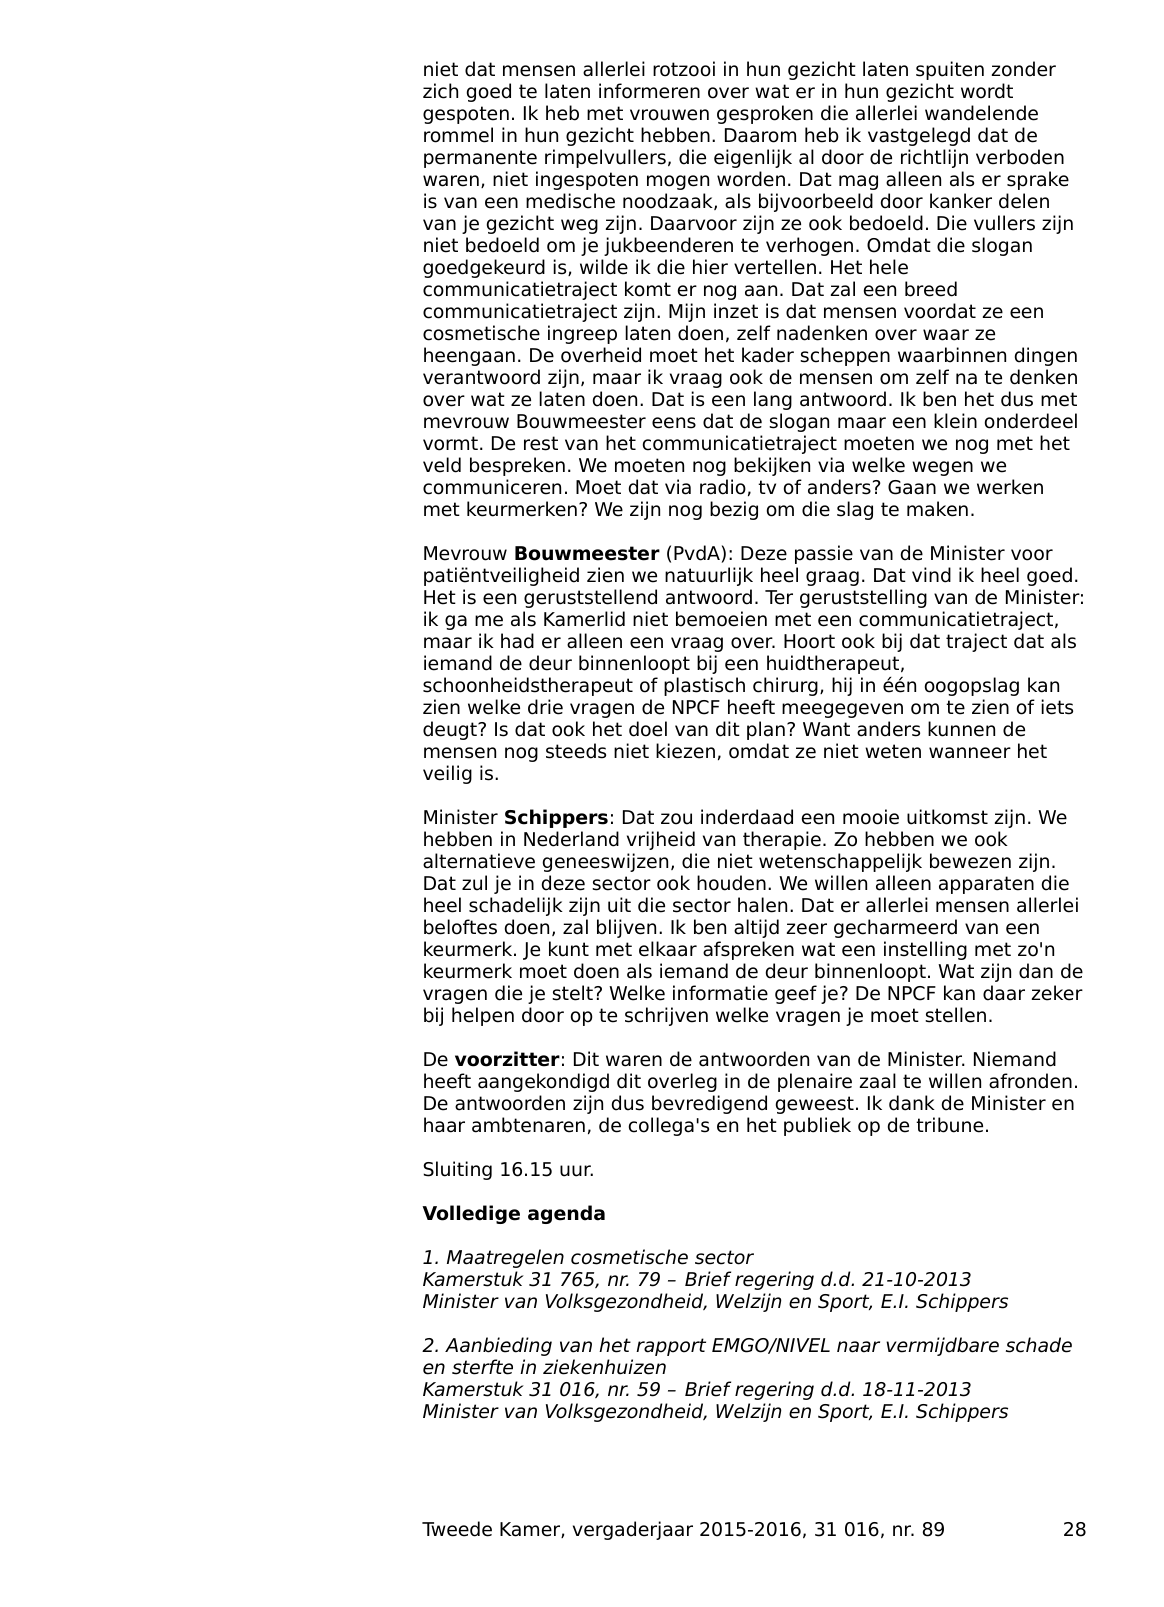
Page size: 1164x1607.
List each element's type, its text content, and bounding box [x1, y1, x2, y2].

text De voorzitter: Dit waren de antwoorden van de Minister. Niemand heeft aangekondigd dit overleg in de plenaire zaal te willen afronden. De antwoorden zijn dus bevredigend geweest. Ik dank de Minister en haar ambtenaren, de collega's en het publiek op de tribune. [422, 1049, 1087, 1137]
text Sluiting 16.15 uur. [422, 1159, 1087, 1181]
text 1. Maatregelen cosmetische sector [422, 1247, 1087, 1269]
text Kamerstuk 31 016, nr. 59 – Brief regering d.d. 18-11-2013 [422, 1379, 1087, 1401]
text 2. Aanbieding van het rapport EMGO/NIVEL naar vermijdbare schade en sterfte in ziekenhuizen [422, 1335, 1087, 1379]
subtitle Volledige agenda [422, 1203, 1087, 1225]
text Minister van Volksgezondheid, Welzijn en Sport, E.I. Schippers [422, 1291, 1087, 1313]
text niet dat mensen allerlei rotzooi in hun gezicht laten spuiten zonder zich goed te laten informeren over wat er in hun gezicht wordt gespoten. Ik heb met vrouwen gesproken die allerlei wandelende rommel in hun gezicht hebben. Daarom heb ik vastgelegd dat de permanente rimpelvullers, die eigenlijk al door de richtlijn verboden waren, niet ingespoten mogen worden. Dat mag alleen als er sprake is van een medische noodzaak, als bijvoorbeeld door kanker delen van je gezicht weg zijn. Daarvoor zijn ze ook bedoeld. Die vullers zijn niet bedoeld om je jukbeenderen te verhogen. Omdat die slogan goedgekeurd is, wilde ik die hier vertellen. Het hele communicatietraject komt er nog aan. Dat zal een breed communicatietraject zijn. Mijn inzet is dat mensen voordat ze een cosmetische ingreep laten doen, zelf nadenken over waar ze heengaan. De overheid moet het kader scheppen waarbinnen dingen verantwoord zijn, maar ik vraag ook de mensen om zelf na te denken over wat ze laten doen. Dat is een lang antwoord. Ik ben het dus met mevrouw Bouwmeester eens dat de slogan maar een klein onderdeel vormt. De rest van het communicatietraject moeten we nog met het veld bespreken. We moeten nog bekijken via welke wegen we communiceren. Moet dat via radio, tv of anders? Gaan we werken met keurmerken? We zijn nog bezig om die slag te maken. [422, 59, 1087, 521]
text Minister Schippers: Dat zou inderdaad een mooie uitkomst zijn. We hebben in Nederland vrijheid van therapie. Zo hebben we ook alternatieve geneeswijzen, die niet wetenschappelijk bewezen zijn. Dat zul je in deze sector ook houden. We willen alleen apparaten die heel schadelijk zijn uit die sector halen. Dat er allerlei mensen allerlei beloftes doen, zal blijven. Ik ben altijd zeer gecharmeerd van een keurmerk. Je kunt met elkaar afspreken wat een instelling met zo'n keurmerk moet doen als iemand de deur binnenloopt. Wat zijn dan de vragen die je stelt? Welke informatie geef je? De NPCF kan daar zeker bij helpen door op te schrijven welke vragen je moet stellen. [422, 807, 1087, 1027]
text Kamerstuk 31 765, nr. 79 – Brief regering d.d. 21-10-2013 [422, 1269, 1087, 1291]
text Mevrouw Bouwmeester (PvdA): Deze passie van de Minister voor patiëntveiligheid zien we natuurlijk heel graag. Dat vind ik heel goed. Het is een geruststellend antwoord. Ter geruststelling van de Minister: ik ga me als Kamerlid niet bemoeien met een communicatietraject, maar ik had er alleen een vraag over. Hoort ook bij dat traject dat als iemand de deur binnenloopt bij een huidtherapeut, schoonheidstherapeut of plastisch chirurg, hij in één oogopslag kan zien welke drie vragen de NPCF heeft meegegeven om te zien of iets deugt? Is dat ook het doel van dit plan? Want anders kunnen de mensen nog steeds niet kiezen, omdat ze niet weten wanneer het veilig is. [422, 543, 1087, 784]
text Minister van Volksgezondheid, Welzijn en Sport, E.I. Schippers [422, 1401, 1087, 1423]
